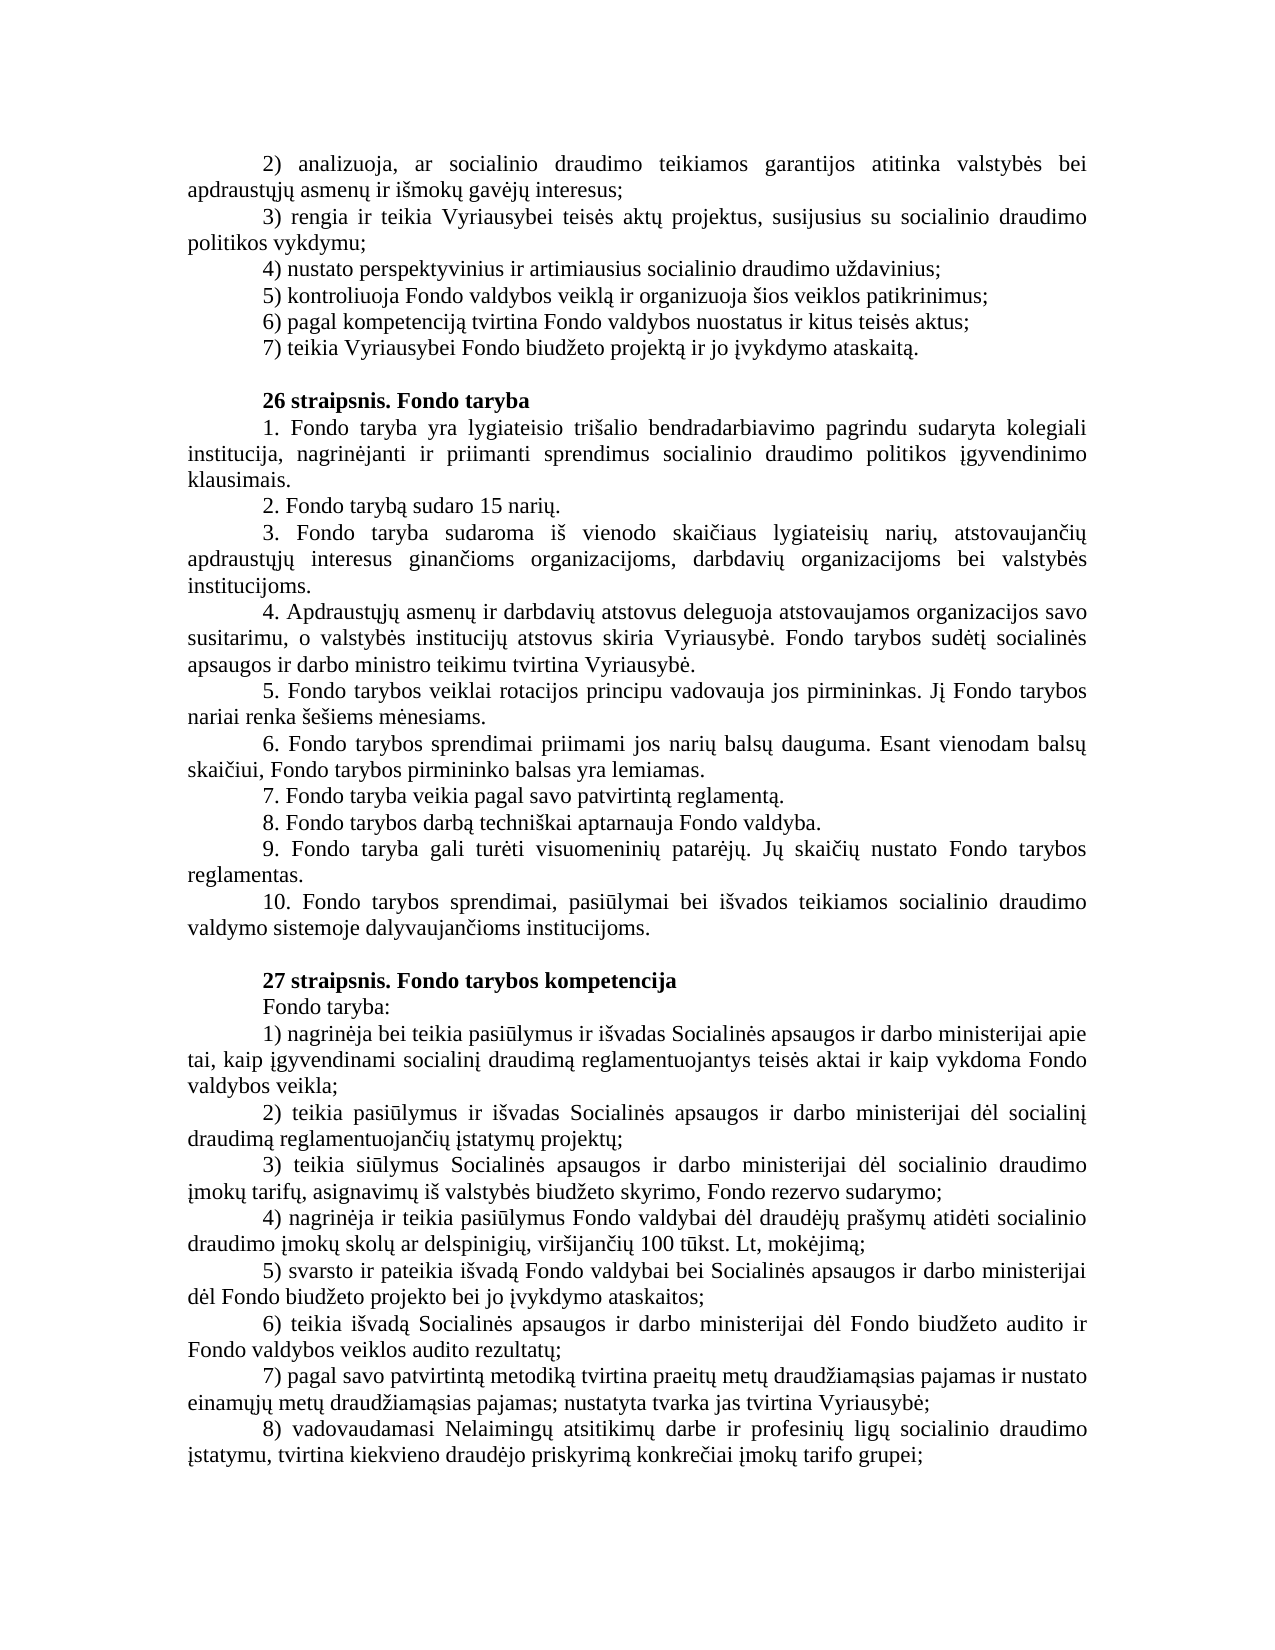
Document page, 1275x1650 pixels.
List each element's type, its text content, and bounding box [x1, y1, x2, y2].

text 3. Fondo taryba sudaroma iš vienodo skaičiaus lygiateisių narių, atstovaujančių apdraustųjų interesus ginančioms organizacijoms, darbdavių organizacijoms bei valstybės institucijoms. [187, 519, 1088, 598]
text 3) rengia ir teikia Vyriausybei teisės aktų projektus, susijusius su socialinio draudimo politikos vykdymu; [187, 203, 1088, 255]
text Fondo taryba: [187, 993, 1088, 1020]
text 3) teikia siūlymus Socialinės apsaugos ir darbo ministerijai dėl socialinio draudimo įmokų tarifų, asignavimų iš valstybės biudžeto skyrimo, Fondo rezervo sudarymo; [187, 1151, 1088, 1204]
text 5. Fondo tarybos veiklai rotacijos principu vadovauja jos pirmininkas. Jį Fondo tarybos nariai renka šešiems mėnesiams. [187, 677, 1088, 730]
text 4) nagrinėja ir teikia pasiūlymus Fondo valdybai dėl draudėjų prašymų atidėti socialinio draudimo įmokų skolų ar delspinigių, viršijančių 100 tūkst. Lt, mokėjimą; [187, 1204, 1088, 1257]
text 4. Apdraustųjų asmenų ir darbdavių atstovus deleguoja atstovaujamos organizacijos savo susitarimu, o valstybės institucijų atstovus skiria Vyriausybė. Fondo tarybos sudėtį socialinės apsaugos ir darbo ministro teikimu tvirtina Vyriausybė. [187, 598, 1088, 677]
text 9. Fondo taryba gali turėti visuomeninių patarėjų. Jų skaičių nustato Fondo tarybos reglamentas. [187, 835, 1088, 888]
text 2) teikia pasiūlymus ir išvadas Socialinės apsaugos ir darbo ministerijai dėl socialinį draudimą reglamentuojančių įstatymų projektų; [187, 1099, 1088, 1151]
text 8. Fondo tarybos darbą techniškai aptarnauja Fondo valdyba. [187, 809, 1088, 835]
text 6) pagal kompetenciją tvirtina Fondo valdybos nuostatus ir kitus teisės aktus; [187, 308, 1088, 334]
text 26 straipsnis. Fondo taryba [187, 387, 1088, 413]
text 1) nagrinėja bei teikia pasiūlymus ir išvadas Socialinės apsaugos ir darbo ministerijai apie tai, kaip įgyvendinami socialinį draudimą reglamentuojantys teisės aktai ir kaip vykdoma Fondo valdybos veikla; [187, 1020, 1088, 1099]
text 8) vadovaudamasi Nelaimingų atsitikimų darbe ir profesinių ligų socialinio draudimo įstatymu, tvirtina kiekvieno draudėjo priskyrimą konkrečiai įmokų tarifo grupei; [187, 1415, 1088, 1468]
text 7) teikia Vyriausybei Fondo biudžeto projektą ir jo įvykdymo ataskaitą. [187, 334, 1088, 361]
text 2. Fondo tarybą sudaro 15 narių. [187, 493, 1088, 519]
text 1. Fondo taryba yra lygiateisio trišalio bendradarbiavimo pagrindu sudaryta kolegiali institucija, nagrinėjanti ir priimanti sprendimus socialinio draudimo politikos įgyvendinimo klausimais. [187, 413, 1088, 493]
text 2) analizuoja, ar socialinio draudimo teikiamos garantijos atitinka valstybės bei apdraustųjų asmenų ir išmokų gavėjų interesus; [187, 150, 1088, 203]
text 4) nustato perspektyvinius ir artimiausius socialinio draudimo uždavinius; [187, 255, 1088, 282]
text 6. Fondo tarybos sprendimai priimami jos narių balsų dauguma. Esant vienodam balsų skaičiui, Fondo tarybos pirmininko balsas yra lemiamas. [187, 730, 1088, 782]
text 7. Fondo taryba veikia pagal savo patvirtintą reglamentą. [187, 782, 1088, 809]
text 5) svarsto ir pateikia išvadą Fondo valdybai bei Socialinės apsaugos ir darbo ministerijai dėl Fondo biudžeto projekto bei jo įvykdymo ataskaitos; [187, 1257, 1088, 1309]
text 7) pagal savo patvirtintą metodiką tvirtina praeitų metų draudžiamąsias pajamas ir nustato einamųjų metų draudžiamąsias pajamas; nustatyta tvarka jas tvirtina Vyriausybė; [187, 1362, 1088, 1415]
text 27 straipsnis. Fondo tarybos kompetencija [187, 967, 1088, 993]
text 5) kontroliuoja Fondo valdybos veiklą ir organizuoja šios veiklos patikrinimus; [187, 282, 1088, 308]
text 10. Fondo tarybos sprendimai, pasiūlymai bei išvados teikiamos socialinio draudimo valdymo sistemoje dalyvaujančioms institucijoms. [187, 888, 1088, 941]
text 6) teikia išvadą Socialinės apsaugos ir darbo ministerijai dėl Fondo biudžeto audito ir Fondo valdybos veiklos audito rezultatų; [187, 1309, 1088, 1362]
